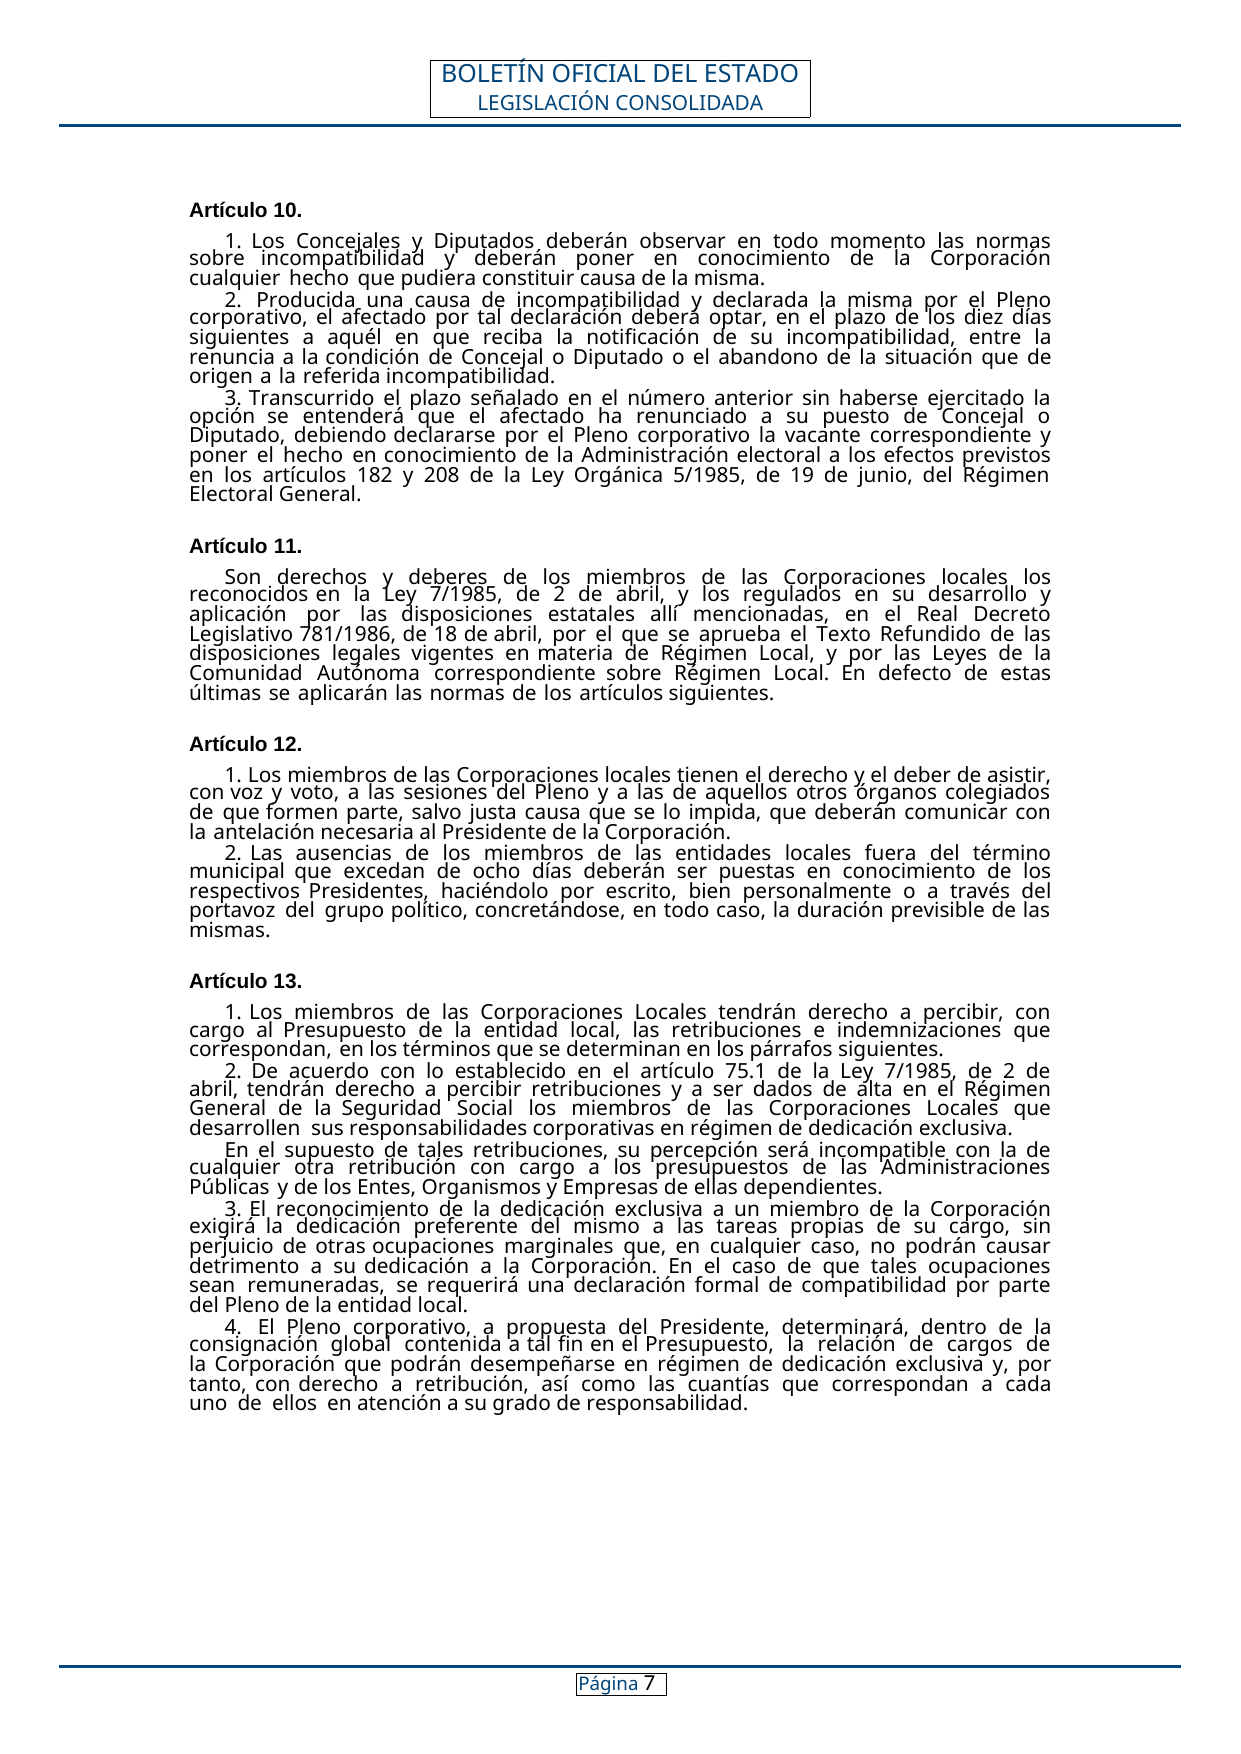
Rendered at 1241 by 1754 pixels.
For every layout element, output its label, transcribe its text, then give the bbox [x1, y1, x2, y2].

subtitle Artículo 10. [189, 198, 1072, 222]
list De acuerdo con lo establecido en el artículo 75.1 de la Ley 7/1985, de 2 de abril, tendrán derecho a percibir retribuciones y a ser dados de alta en el Régimen General de la Seguridad Social los miembros de las Corporaciones Locales que desarrollen sus responsabilidades corporativas en régimen de dedicación exclusiva. [189, 1063, 1051, 1142]
list Los miembros de las Corporaciones Locales tendrán derecho a percibir, con cargo al Presupuesto de la entidad local, las retribuciones e indemnizaciones que correspondan, en los términos que se determinan en los párrafos siguientes. [189, 1004, 1051, 1063]
text Son derechos y deberes de los miembros de las Corporaciones locales los reconocidos en la Ley 7/1985, de 2 de abril, y los regulados en su desarrollo y aplicación por las disposiciones estatales allí mencionadas, en el Real Decreto Legislativo 781/1986, de 18 de abril, por el que se aprueba el Texto Refundido de las disposiciones legales vigentes en materia de Régimen Local, y por las Leyes de la Comunidad Autónoma correspondiente sobre Régimen Local. En defecto de estas últimas se aplicarán las normas de los artículos siguientes. [189, 568, 1051, 706]
list Los Concejales y Diputados deberán observar en todo momento las normas sobre incompatibilidad y deberán poner en conocimiento de la Corporación cualquier hecho que pudiera constituir causa de la misma. [189, 233, 1051, 292]
list Transcurrido el plazo señalado en el número anterior sin haberse ejercitado la opción se entenderá que el afectado ha renunciado a su puesto de Concejal o Diputado, debiendo declararse por el Pleno corporativo la vacante correspondiente y poner el hecho en conocimiento de la Administración electoral a los efectos previstos en los artículos 182 y 208 de la Ley Orgánica 5/1985, de 19 de junio, del Régimen Electoral General. [189, 390, 1051, 508]
list Los miembros de las Corporaciones locales tienen el derecho y el deber de asistir, con voz y voto, a las sesiones del Pleno y a las de aquellos otros órganos colegiados de que formen parte, salvo justa causa que se lo impida, que deberán comunicar con la antelación necesaria al Presidente de la Corporación. [189, 767, 1051, 845]
list El Pleno corporativo, a propuesta del Presidente, determinará, dentro de la consignación global contenida a tal fin en el Presupuesto, la relación de cargos de la Corporación que podrán desempeñarse en régimen de dedicación exclusiva y, por tanto, con derecho a retribución, así como las cuantías que correspondan a cada uno de ellos en atención a su grado de responsabilidad. [189, 1318, 1051, 1417]
subtitle Artículo 12. [189, 732, 1194, 756]
list Las ausencias de los miembros de las entidades locales fuera del término municipal que excedan de ocho días deberán ser puestas en conocimiento de los respectivos Presidentes, haciéndolo por escrito, bien personalmente o a través del portavoz del grupo político, concretándose, en todo caso, la duración previsible de las mismas. [189, 845, 1051, 943]
list El reconocimiento de la dedicación exclusiva a un miembro de la Corporación exigirá la dedicación preferente del mismo a las tareas propias de su cargo, sin perjuicio de otras ocupaciones marginales que, en cualquier caso, no podrán causar detrimento a su dedicación a la Corporación. En el caso de que tales ocupaciones sean remuneradas, se requerirá una declaración formal de compatibilidad por parte del Pleno de la entidad local. [189, 1201, 1051, 1318]
text En el supuesto de tales retribuciones, su percepción será incompatible con la de cualquier otra retribución con cargo a los presupuestos de las Administraciones Públicas y de los Entes, Organismos y Empresas de ellas dependientes. [189, 1142, 1051, 1201]
subtitle Artículo 11. [189, 534, 1194, 558]
subtitle Artículo 13. [189, 969, 1194, 993]
list Producida una causa de incompatibilidad y declarada la misma por el Pleno corporativo, el afectado por tal declaración deberá optar, en el plazo de los diez días siguientes a aquél en que reciba la notificación de su incompatibilidad, entre la renuncia a la condición de Concejal o Diputado o el abandono de la situación que de origen a la referida incompatibilidad. [189, 292, 1051, 390]
